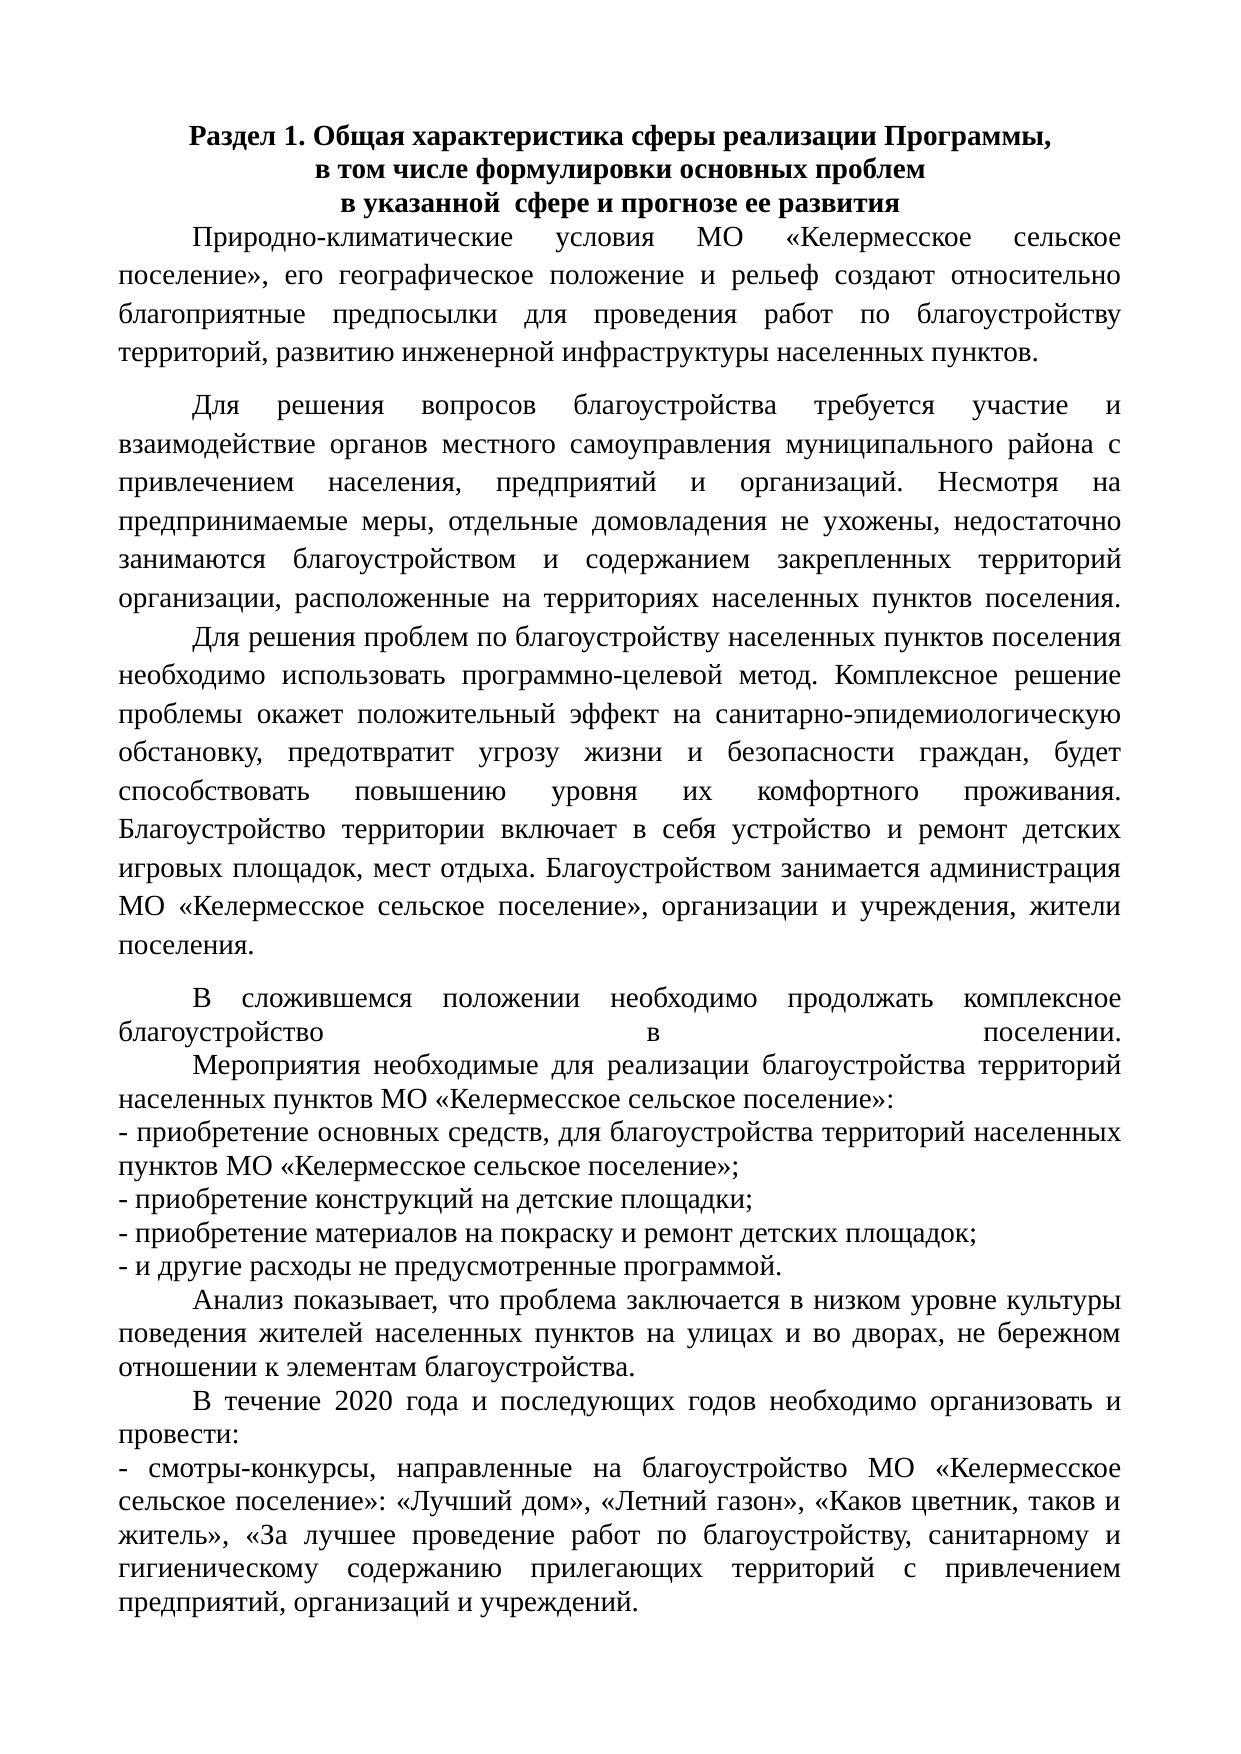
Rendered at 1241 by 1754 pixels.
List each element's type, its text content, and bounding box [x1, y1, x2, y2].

text - приобретение основных средств, для благоустройства территорий населенных пунктов МО «Келермесское сельское поселение»; [118, 1114, 1122, 1181]
text Природно-климатические условия МО «Келермесское сельское поселение», его географическое положение и рельеф создают относительно благоприятные предпосылки для проведения работ по благоустройству территорий, развитию инженерной инфраструктуры населенных пунктов. [118, 219, 1122, 368]
text - и другие расходы не предусмотренные программой. [118, 1248, 1122, 1282]
text в том числе формулировки основных проблем [118, 152, 1122, 185]
text - приобретение конструкций на детские площадки; [118, 1181, 1122, 1215]
text - приобретение материалов на покраску и ремонт детских площадок; [118, 1215, 1122, 1248]
text в указанной сфере и прогнозе ее развития [118, 185, 1122, 219]
text В сложившемся положении необходимо продолжать комплексное благоустройство в поселении. Мероприятия необходимые для реализации благоустройства территорий населенных пунктов МО «Келермесское сельское поселение»: [118, 980, 1122, 1114]
text В течение 2020 года и последующих годов необходимо организовать и провести: - смотры-конкурсы, направленные на благоустройство МО «Келермесское сельское поселение»: «Лучший дом», «Летний газон», «Каков цветник, таков и житель», «За лучшее проведение работ по благоустройству, санитарному и гигиеническому содержанию прилегающих территорий с привлечением предприятий, организаций и учреждений. [118, 1383, 1122, 1617]
text Анализ показывает, что проблема заключается в низком уровне культуры поведения жителей населенных пунктов на улицах и во дворах, не бережном отношении к элементам благоустройства. [118, 1282, 1122, 1383]
text Для решения вопросов благоустройства требуется участие и взаимодействие органов местного самоуправления муниципального района с привлечением населения, предприятий и организаций. Несмотря на предпринимаемые меры, отдельные домовладения не ухожены, недостаточно занимаются благоустройством и содержанием закрепленных территорий организации, расположенные на территориях населенных пунктов поселения. Для решения проблем по благоустройству населенных пунктов поселения необходимо использовать программно-целевой метод. Комплексное решение проблемы окажет положительный эффект на санитарно-эпидемиологическую обстановку, предотвратит угрозу жизни и безопасности граждан, будет способствовать повышению уровня их комфортного проживания. Благоустройство территории включает в себя устройство и ремонт детских игровых площадок, мест отдыха. Благоустройством занимается администрация МО «Келермесское сельское поселение», организации и учреждения, жители поселения. [118, 387, 1122, 961]
text Раздел 1. Общая характеристика сферы реализации Программы, [118, 118, 1122, 152]
